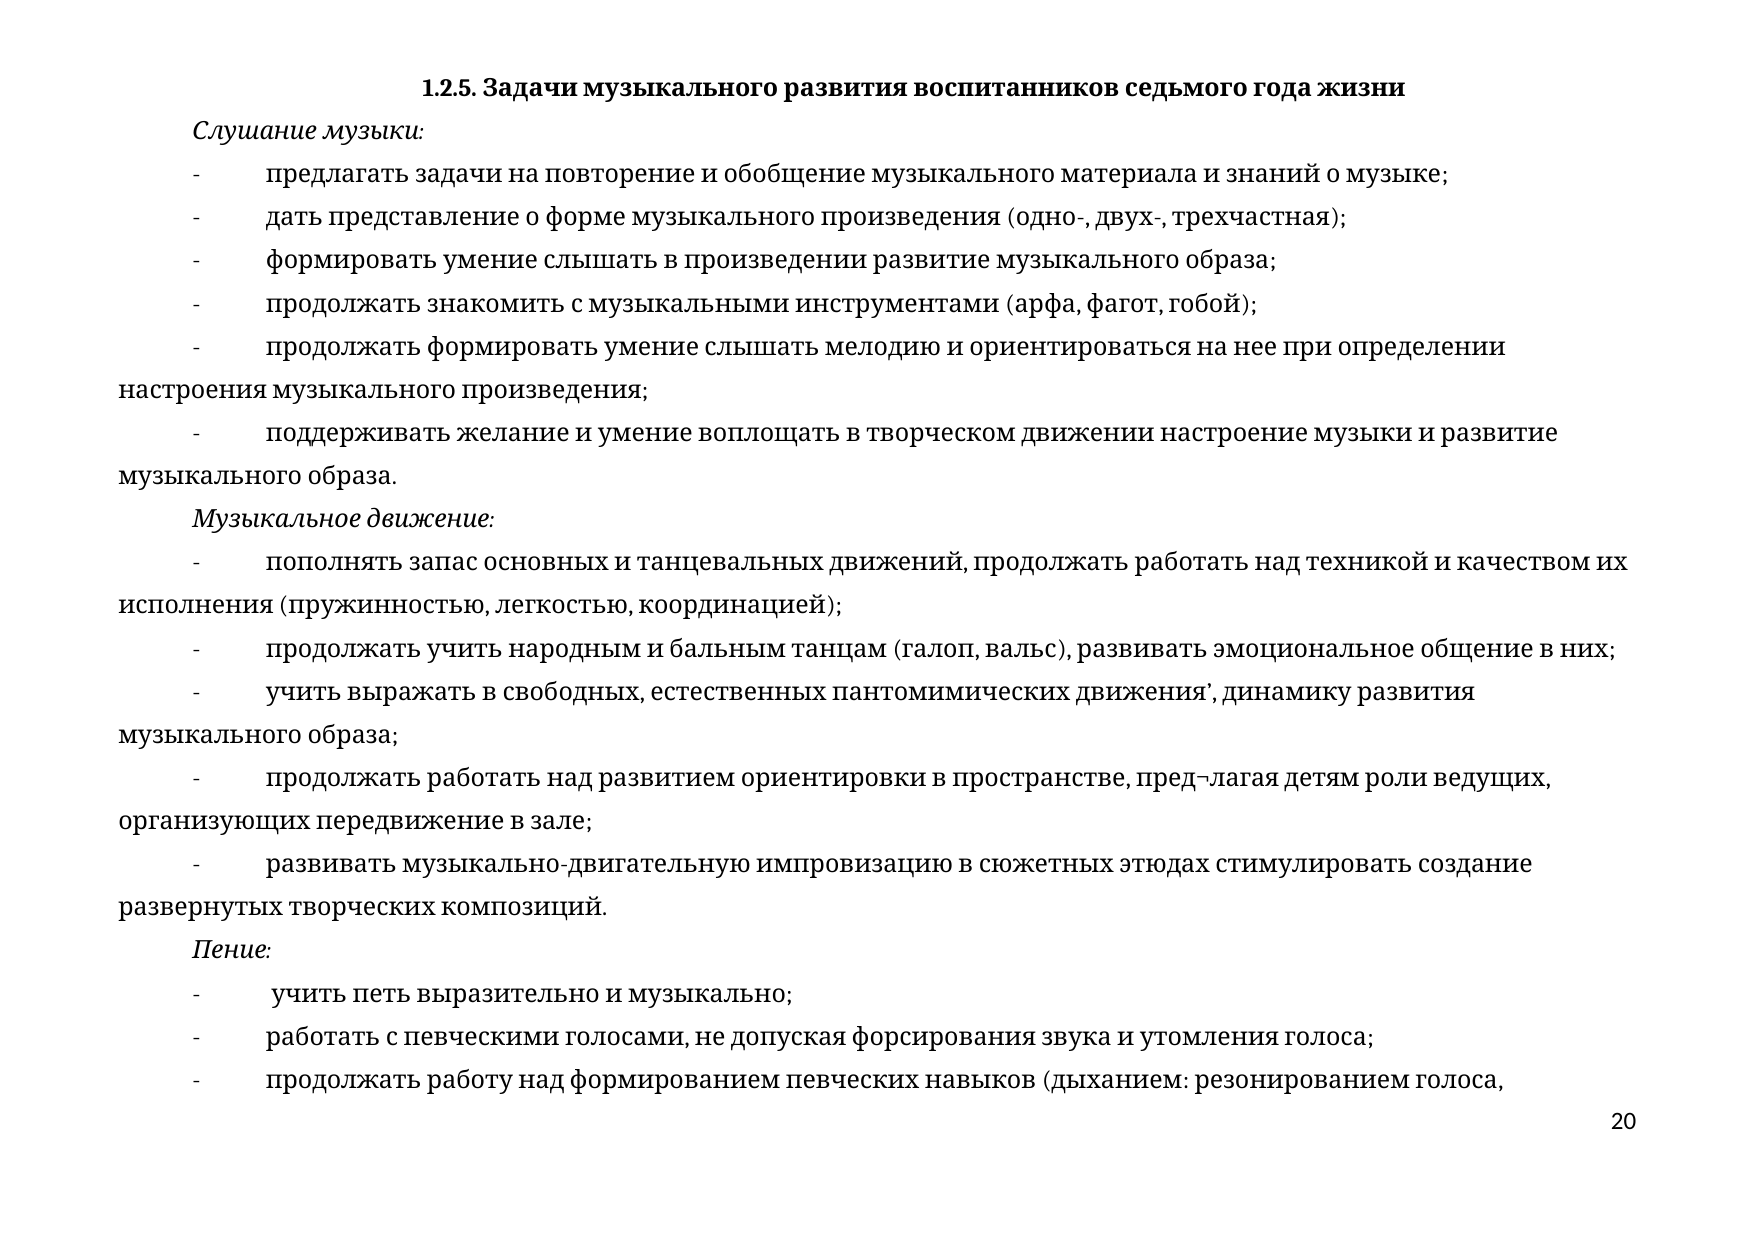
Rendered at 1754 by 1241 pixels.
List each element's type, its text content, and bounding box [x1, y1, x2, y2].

text - развивать музыкально-двигательную импровизацию в сюжетных этюдах стимулировать создание развернутых творческих композиций. [118, 850, 1636, 922]
text 1.2.5. Задачи музыкального развития воспитанников седьмого года жизни [118, 74, 1636, 103]
text - продолжать учить народным и бальным танцам (галоп, вальс), развивать эмоциональное общение в них; [118, 634, 1636, 663]
text - учить петь выразительно и музыкально; [118, 979, 1636, 1008]
text Слушание музыки: [118, 117, 1636, 146]
text - продолжать формировать умение слышать мелодию и ориентироваться на нее при определении настроения музыкального произведения; [118, 333, 1636, 404]
text - пополнять запас основных и танцевальных движений, продолжать работать над техникой и качеством их исполнения (пружинностью, легкостью, координацией); [118, 548, 1636, 620]
text Музыкальное движение: [118, 505, 1636, 534]
text - продолжать работу над формированием певческих навыков (дыханием: резонированием голоса, [118, 1066, 1636, 1094]
text - поддерживать желание и умение воплощать в творческом движении настроение музыки и развитие музыкального образа. [118, 419, 1636, 491]
text - работать с певческими голосами, не допуская форсирования звука и утомления голоса; [118, 1023, 1636, 1051]
text - дать представление о форме музыкального произведения (одно-, двух-, трехчастная); [118, 203, 1636, 232]
text - формировать умение слышать в произведении развитие музыкального образа; [118, 246, 1636, 275]
text - учить выражать в свободных, естественных пантомимических движения’, динамику развития музыкального образа; [118, 678, 1636, 749]
text Пение: [118, 936, 1636, 965]
text - продолжать работать над развитием ориентировки в пространстве, пред¬лагая детям роли ведущих, организующих передвижение в зале; [118, 764, 1636, 836]
text - продолжать знакомить с музыкальными инструментами (арфа, фагот, гобой); [118, 289, 1636, 318]
text - предлагать задачи на повторение и обобщение музыкального материала и знаний о музыке; [118, 160, 1636, 189]
